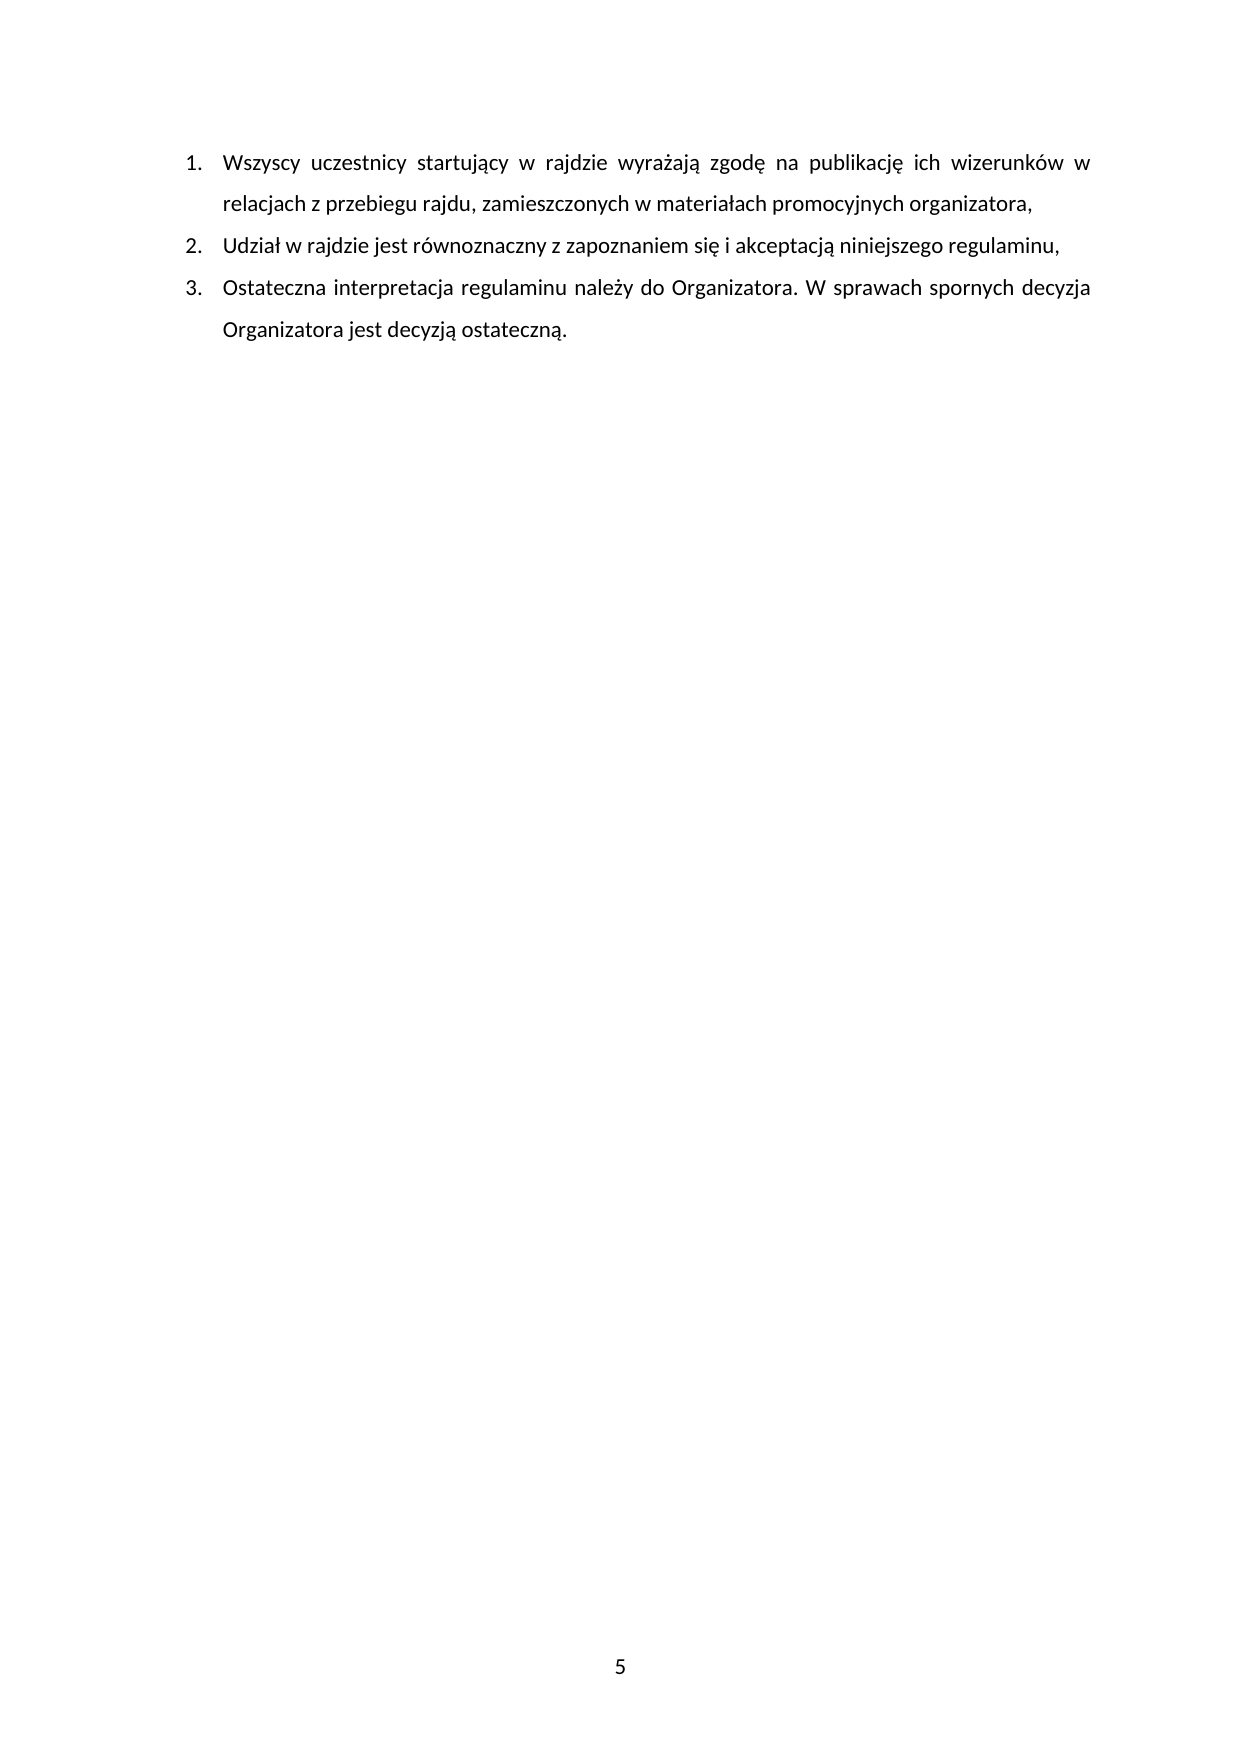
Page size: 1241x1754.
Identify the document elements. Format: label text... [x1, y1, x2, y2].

list Ostateczna interpretacja regulaminu należy do Organizatora. W sprawach spornych decyzja Organizatora jest decyzją ostateczną. [185, 273, 1093, 343]
list Udział w rajdzie jest równoznaczny z zapoznaniem się i akceptacją niniejszego regulaminu, [185, 232, 1093, 259]
list Wszyscy uczestnicy startujący w rajdzie wyrażają zgodę na publikację ich wizerunków w relacjach z przebiegu rajdu, zamieszczonych w materiałach promocyjnych organizatora, [185, 148, 1093, 218]
